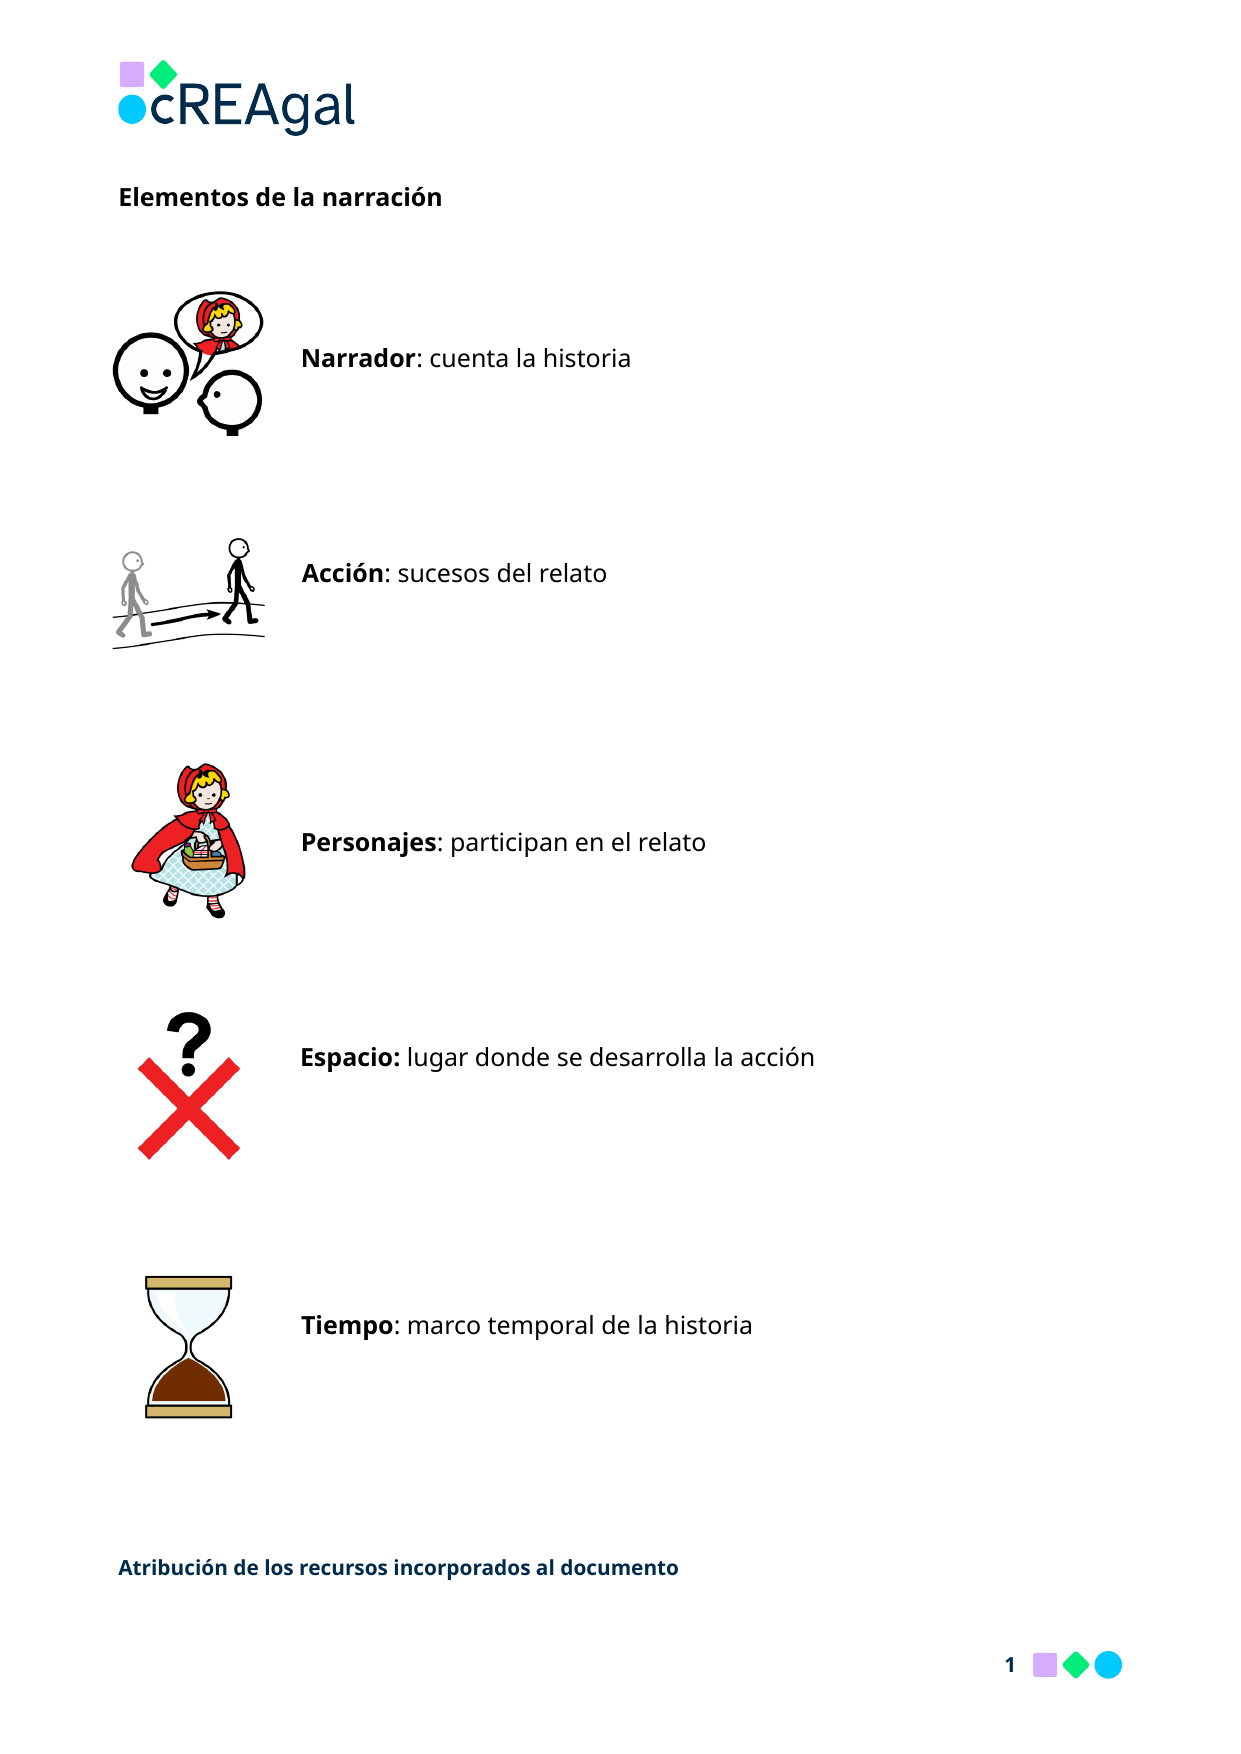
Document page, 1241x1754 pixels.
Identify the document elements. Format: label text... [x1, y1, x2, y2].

text Acción: sucesos del relato [269, 555, 1122, 589]
subtitle Atribución de los recursos incorporados al documento [118, 1553, 1122, 1582]
text Personajes: participan en el relato [269, 824, 1122, 858]
text Espacio: lugar donde se desarrolla la acción [268, 1039, 1122, 1073]
picture [109, 1006, 268, 1165]
picture [107, 760, 269, 921]
picture [107, 278, 268, 440]
text Tiempo: marco temporal de la historia [269, 1308, 1122, 1342]
picture [108, 1267, 269, 1428]
picture [107, 512, 269, 675]
text Elementos de la narración [118, 179, 1122, 213]
text Narrador: cuenta la historia [268, 340, 1122, 374]
picture [118, 60, 355, 136]
